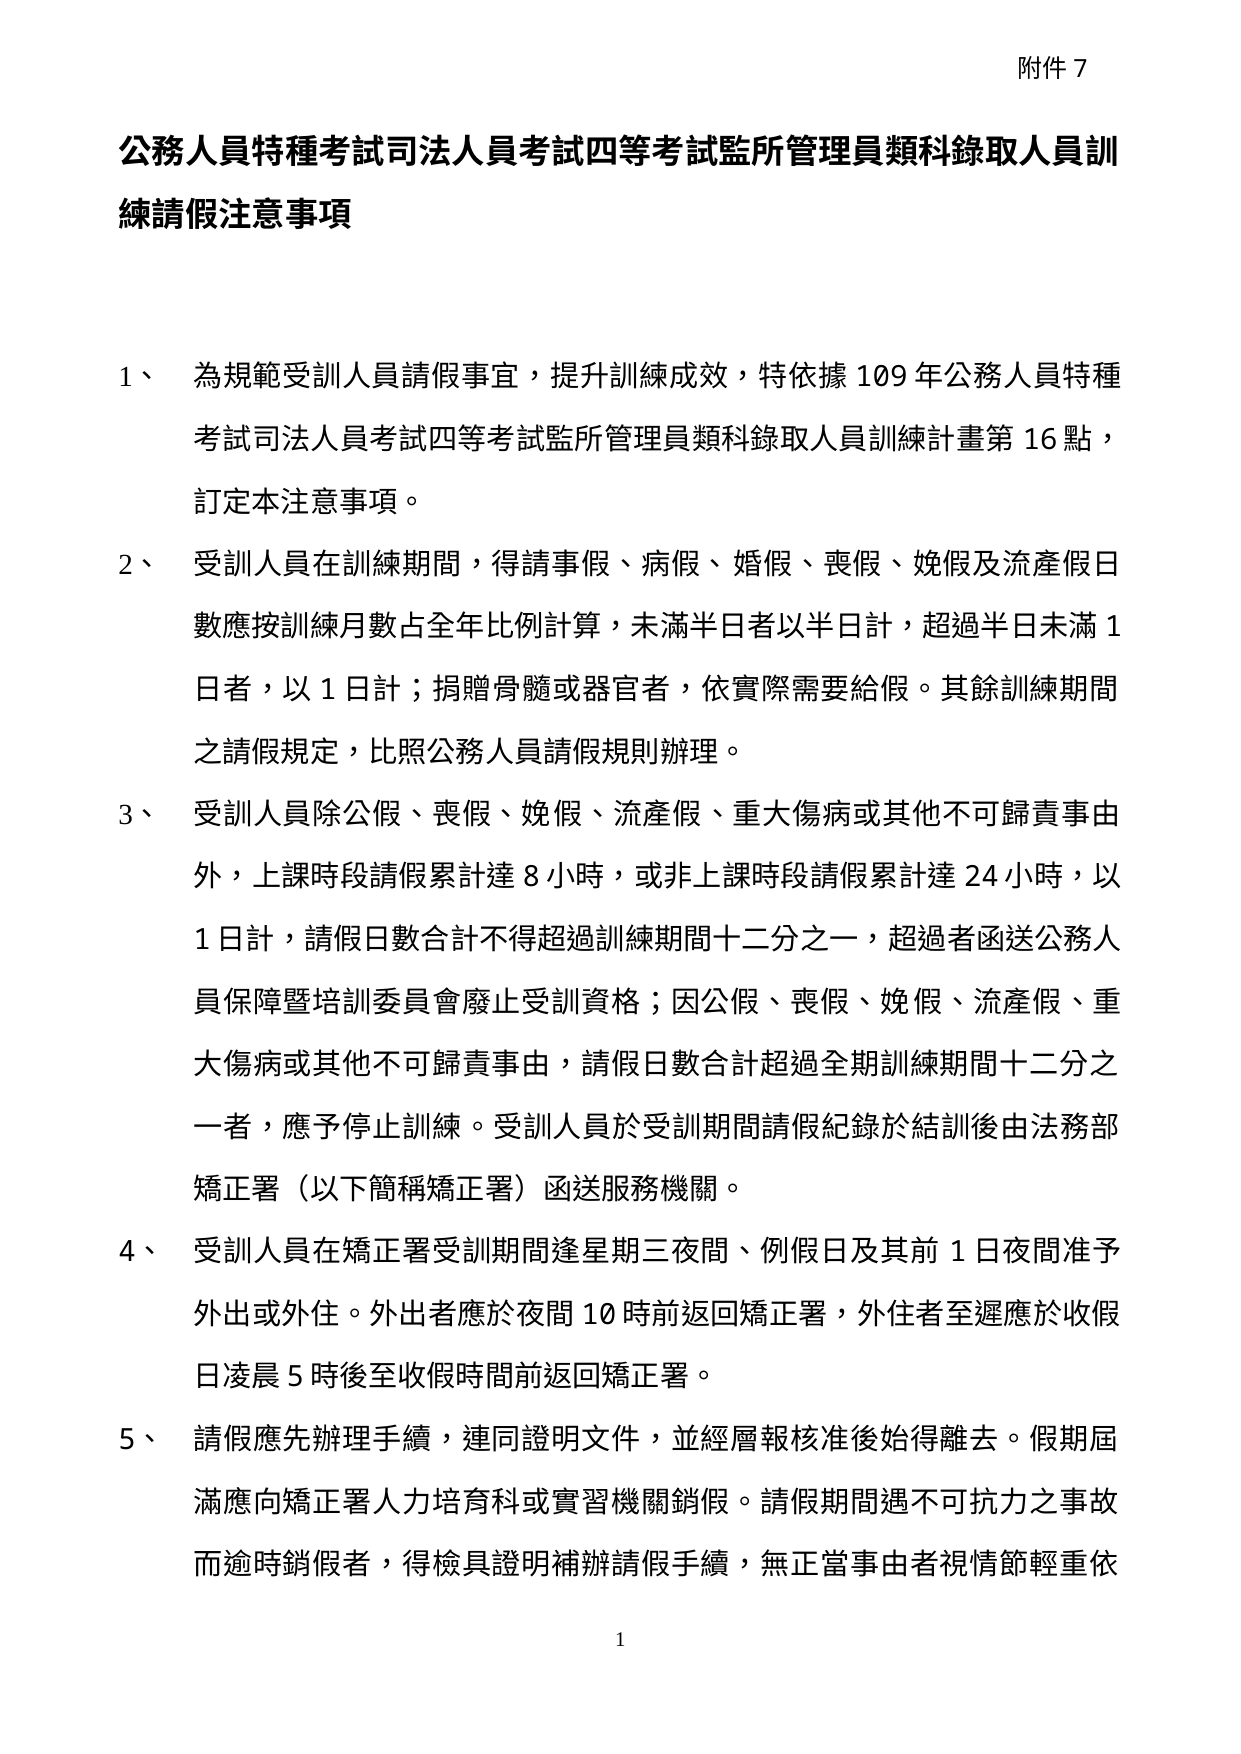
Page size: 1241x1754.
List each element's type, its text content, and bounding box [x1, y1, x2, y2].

text 公務人員特種考試司法人員考試四等考試監所管理員類科錄取人員訓練請假注意事項 [118, 108, 1122, 233]
list 受訓人員在訓練期間，得請事假、病假、婚假、喪假、娩假及流產假日數應按訓練月數占全年比例計算，未滿半日者以半日計，超過半日未滿1日者，以1日計；捐贈骨髓或器官者，依實際需要給假。其餘訓練期間之請假規定，比照公務人員請假規則辦理。 [118, 520, 1122, 770]
list 請假應先辦理手續，連同證明文件，並經層報核准後始得離去。假期屆滿應向矯正署人力培育科或實習機關銷假。請假期間遇不可抗力之事故而逾時銷假者，得檢具證明補辦請假手續，無正當事由者視情節輕重依 [118, 1395, 1122, 1583]
list 受訓人員在矯正署受訓期間逢星期三夜間、例假日及其前1日夜間准予外出或外住。外出者應於夜間10時前返回矯正署，外住者至遲應於收假日凌晨5時後至收假時間前返回矯正署。 [118, 1208, 1122, 1395]
list 為規範受訓人員請假事宜，提升訓練成效，特依據109年公務人員特種考試司法人員考試四等考試監所管理員類科錄取人員訓練計畫第16點，訂定本注意事項。 [118, 333, 1122, 520]
text 附件7 [1018, 49, 1114, 80]
list 受訓人員除公假、喪假、娩假、流產假、重大傷病或其他不可歸責事由外，上課時段請假累計達8小時，或非上課時段請假累計達24小時，以1日計，請假日數合計不得超過訓練期間十二分之一，超過者函送公務人員保障暨培訓委員會廢止受訓資格；因公假、喪假、娩假、流產假、重大傷病或其他不可歸責事由，請假日數合計超過全期訓練期間十二分之一者，應予停止訓練。受訓人員於受訓期間請假紀錄於結訓後由法務部矯正署（以下簡稱矯正署）函送服務機關。 [118, 770, 1122, 1208]
text [1003, 41, 1129, 88]
